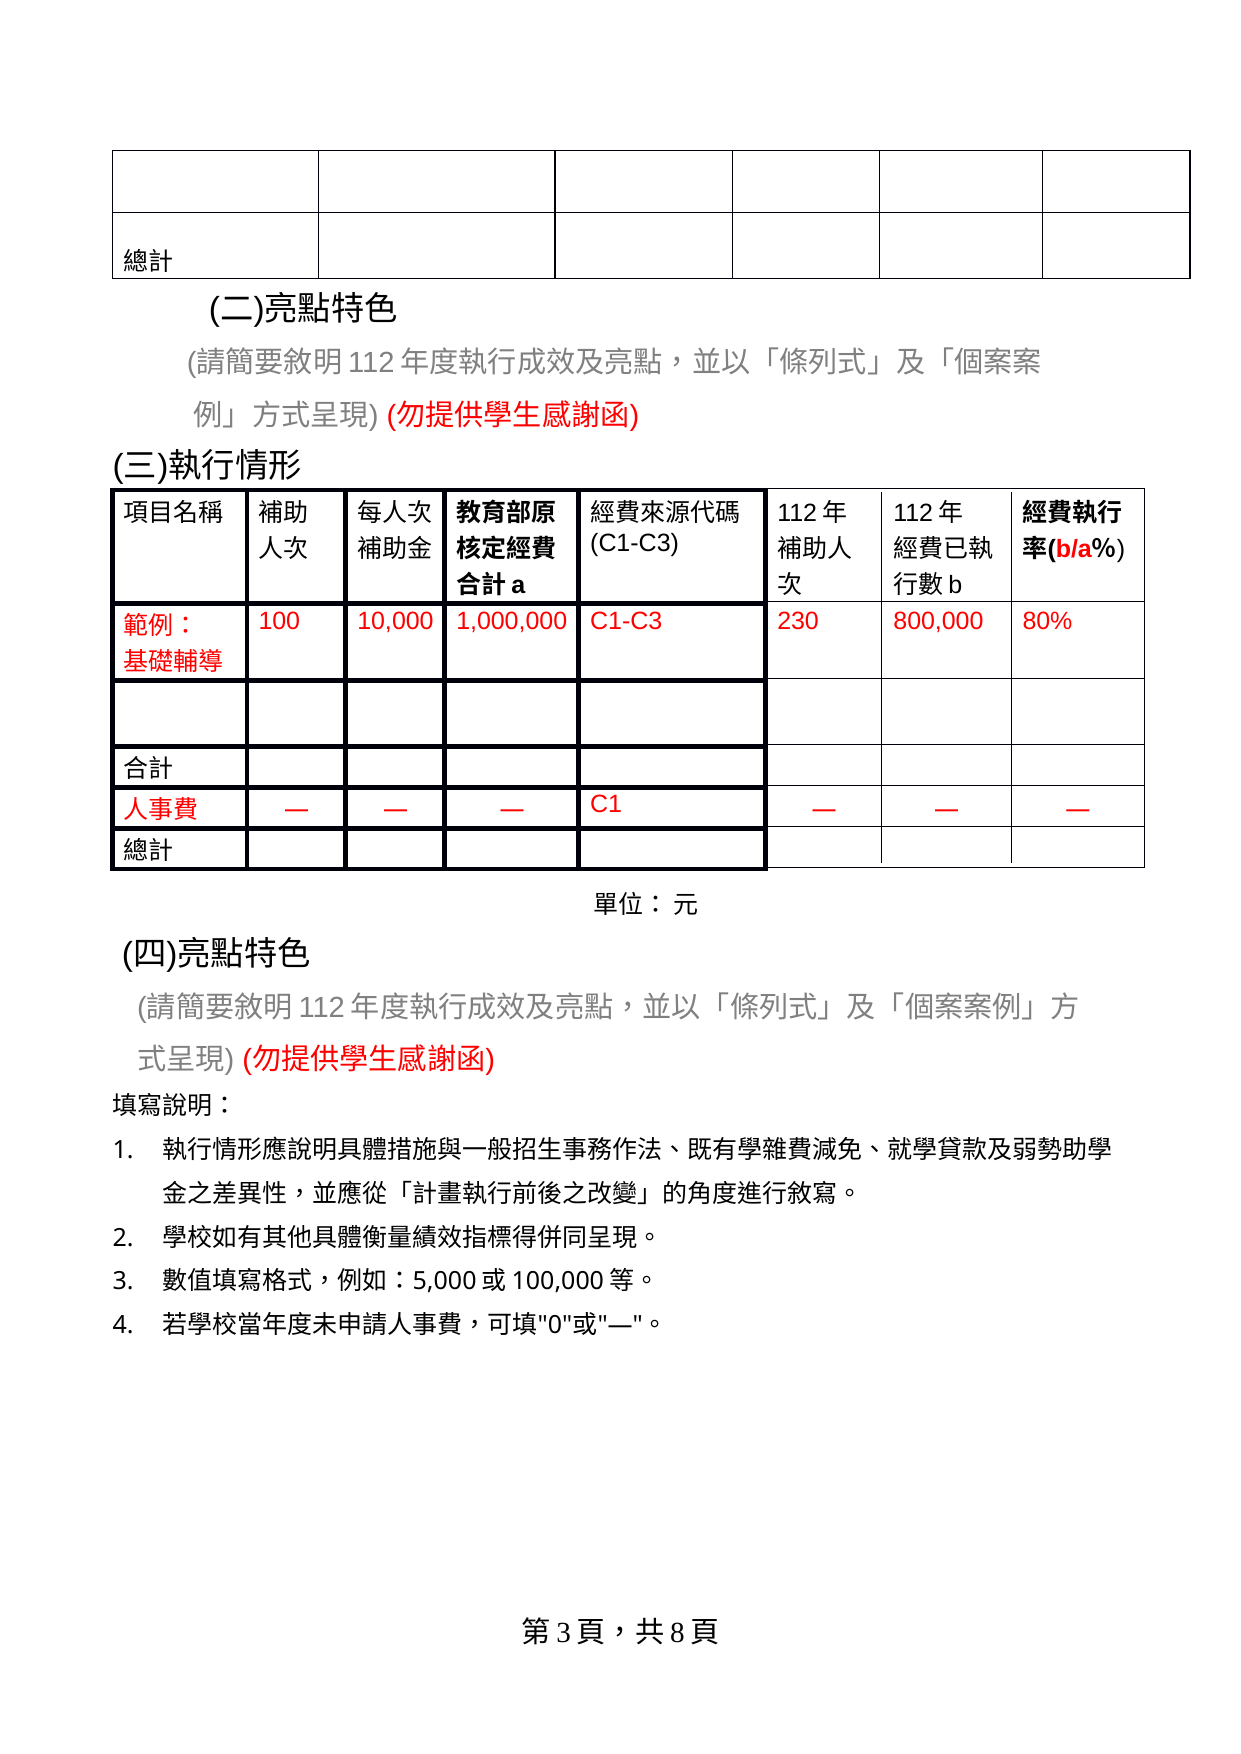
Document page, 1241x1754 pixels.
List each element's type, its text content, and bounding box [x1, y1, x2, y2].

text (請簡要敘明112年度執行成效及亮點，並以「條列式」及「個案案例」方 [112, 976, 1128, 1028]
table_cell 範例： 基礎輔導 [115, 606, 245, 678]
text 例」方式呈現) (勿提供學生感謝函) [112, 383, 1128, 435]
table_cell — [882, 786, 1011, 826]
text (請簡要敘明112年度執行成效及亮點，並以「條列式」及「個案案 [112, 331, 1128, 383]
table_cell [581, 683, 763, 744]
table_cell [882, 745, 1011, 785]
table_cell [768, 679, 881, 744]
table_cell — [447, 790, 576, 826]
text (二)亮點特色 [162, 279, 1128, 331]
table_header 每人次補助金 [348, 492, 442, 601]
table_cell [319, 213, 554, 278]
list 學校如有其他具體衡量績效指標得併同呈現。 [112, 1211, 1128, 1255]
table_header 經費執行率(b/a％) [1011, 489, 1144, 601]
table_cell [249, 749, 343, 785]
text 單位： 元 [112, 871, 1128, 923]
text (四)亮點特色 [112, 923, 1128, 976]
table_cell [882, 679, 1011, 744]
table_cell [581, 831, 763, 867]
table_cell [319, 151, 554, 212]
table_cell — [348, 790, 442, 826]
table_cell 80% [1012, 602, 1144, 678]
table_cell [733, 151, 879, 212]
table_cell [880, 213, 1042, 278]
text 填寫說明： [112, 1080, 1128, 1123]
table_cell 230 [768, 602, 881, 678]
table_cell [249, 683, 343, 744]
table_cell — [1012, 786, 1144, 826]
table_cell 10,000 [348, 606, 442, 678]
table_cell [882, 827, 1011, 867]
table_cell — [249, 790, 343, 826]
table_cell [447, 749, 576, 785]
table_header 補助 人次 [249, 492, 343, 601]
list 執行情形應說明具體措施與一般招生事務作法、既有學雜費減免、就學貸款及弱勢助學金之差異性，並應從「計畫執行前後之改變」的角度進行敘寫。 [112, 1123, 1128, 1211]
table_cell — [768, 786, 881, 826]
table_cell [733, 213, 879, 278]
table_cell 100 [249, 606, 343, 678]
table_cell [1012, 745, 1144, 785]
table_cell [348, 831, 442, 867]
table_cell 1,000,000 [447, 606, 576, 678]
table_cell 總計 [115, 831, 245, 867]
table_header 項目名稱 [115, 492, 245, 601]
table_cell [113, 151, 318, 212]
table_cell [249, 831, 343, 867]
table_cell [348, 749, 442, 785]
table_cell C1 [581, 790, 763, 826]
table_header 經費來源代碼(C1-C3) [581, 492, 763, 601]
table_header 112年 補助人次 [768, 489, 882, 601]
table_cell [348, 683, 442, 744]
text 式呈現) (勿提供學生感謝函) [112, 1028, 1128, 1080]
list 數值填寫格式，例如：5,000或100,000等。 [112, 1255, 1128, 1298]
table_cell [880, 151, 1042, 212]
table_cell 人事費 [115, 790, 245, 826]
table_cell [447, 683, 576, 744]
table_cell 合計 [115, 749, 245, 785]
table_header 112年 經費已執行數b [882, 489, 1011, 601]
table_cell [768, 827, 882, 867]
table_cell [1043, 151, 1189, 212]
table_cell [1012, 679, 1144, 744]
table_cell 總計 [113, 213, 318, 278]
table_header 教育部原核定經費合計a [447, 492, 576, 601]
table_cell C1-C3 [581, 606, 763, 678]
table_cell [447, 831, 576, 867]
table_cell [556, 151, 732, 212]
table_cell [556, 213, 732, 278]
table_cell [115, 683, 245, 744]
table_cell [581, 749, 763, 785]
text (三)執行情形 [112, 435, 1128, 487]
table_cell [768, 745, 881, 785]
list 若學校當年度未申請人事費，可填"0"或"—"。 [112, 1298, 1128, 1342]
table_cell [1011, 827, 1144, 867]
table_cell [1043, 213, 1189, 278]
table_cell 800,000 [882, 602, 1011, 678]
